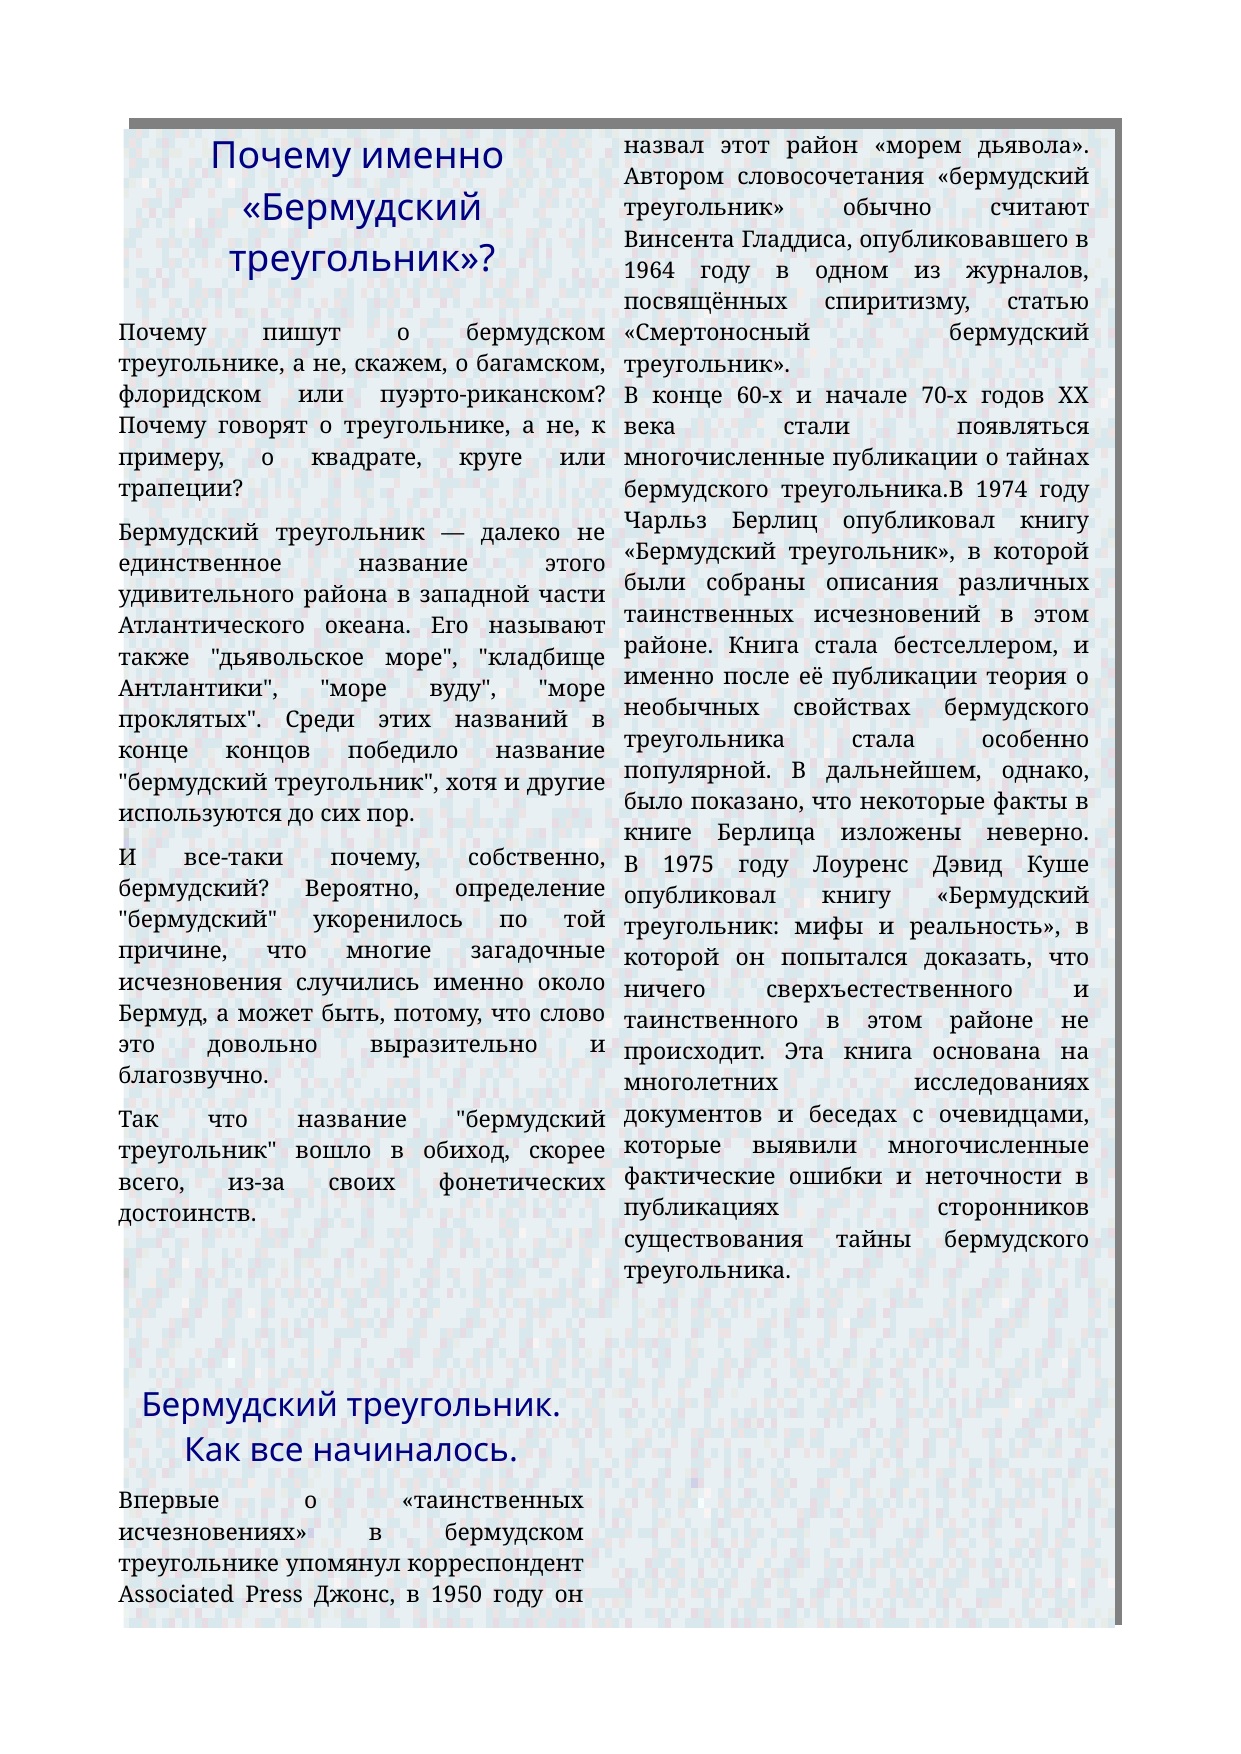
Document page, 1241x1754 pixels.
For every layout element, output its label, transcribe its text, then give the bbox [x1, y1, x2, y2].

text «Бермудский треугольник»? [118, 180, 123, 282]
picture [123, 885, 128, 895]
picture [127, 391, 131, 401]
picture [123, 1072, 128, 1082]
picture [123, 129, 1115, 1628]
